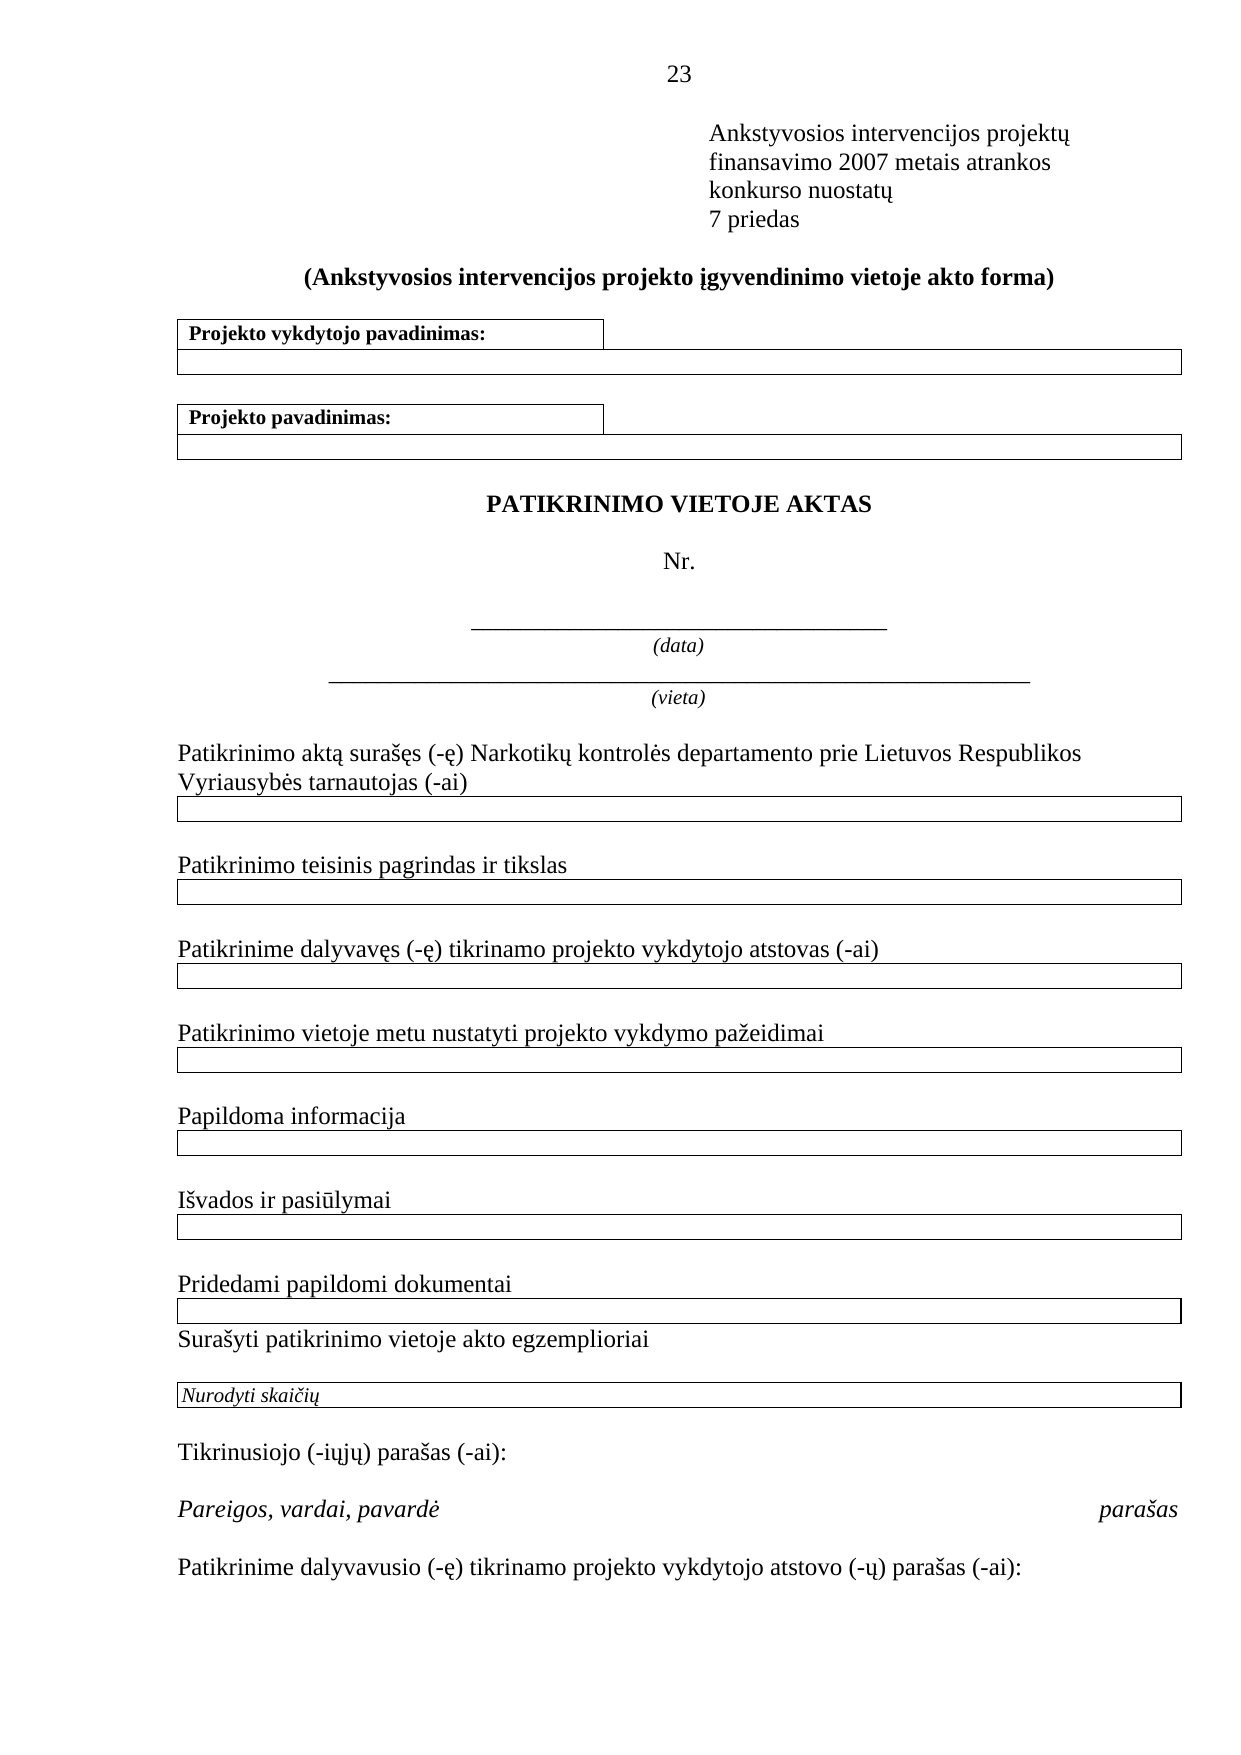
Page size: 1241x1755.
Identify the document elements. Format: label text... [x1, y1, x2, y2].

table_header Projekto pavadinimas: [178, 405, 603, 434]
text Tikrinusiojo (-iųjų) parašas (-ai): [177, 1437, 1181, 1465]
table_header [178, 797, 1181, 821]
text Surašyti patikrinimo vietoje akto egzemplioriai [177, 1324, 1181, 1353]
text (data) [177, 632, 1181, 657]
table_header [178, 964, 1181, 988]
table_header [604, 404, 1181, 434]
table_header [178, 1215, 1181, 1239]
text Nr. [177, 546, 1181, 575]
text Papildoma informacija [177, 1101, 1181, 1130]
table_header [178, 1131, 1181, 1155]
text Pridedami papildomi dokumentai [177, 1269, 1181, 1297]
table_header [604, 319, 1181, 349]
text Ankstyvosios intervencijos projektų [177, 118, 1181, 147]
text Patikrinimo teisinis pagrindas ir tikslas [177, 851, 1181, 879]
table_header [178, 1048, 1181, 1072]
text Patikrinime dalyvavusio (-ę) tikrinamo projekto vykdytojo atstovo (-ų) parašas (-ai): [177, 1552, 1181, 1580]
table_header [178, 880, 1181, 904]
text konkurso nuostatų [177, 176, 1181, 204]
text Patikrinime dalyvavęs (-ę) tikrinamo projekto vykdytojo atstovas (-ai) [177, 934, 1181, 963]
text Patikrinimo vietoje metu nustatyti projekto vykdymo pažeidimai [177, 1018, 1181, 1047]
table_header Projekto vykdytojo pavadinimas: [178, 320, 603, 349]
text Patikrinimo aktą surašęs (-ę) Narkotikų kontrolės departamento prie Lietuvos Respublikos Vyriausybės tarnautojas (-ai) [177, 738, 1181, 796]
text Išvados ir pasiūlymai [177, 1185, 1181, 1214]
text (vieta) [177, 685, 1181, 709]
text finansavimo 2007 metais atrankos [177, 147, 1181, 176]
text Pareigos, vardai, pavardė parašas [177, 1494, 1181, 1523]
text 7 priedas [177, 204, 1181, 233]
table_cell [178, 435, 1181, 459]
text (Ankstyvosios intervencijos projekto įgyvendinimo vietoje akto forma) [177, 262, 1181, 291]
text PATIKRINIMO VIETOJE AKTAS [177, 489, 1181, 517]
table_cell [178, 350, 1181, 374]
